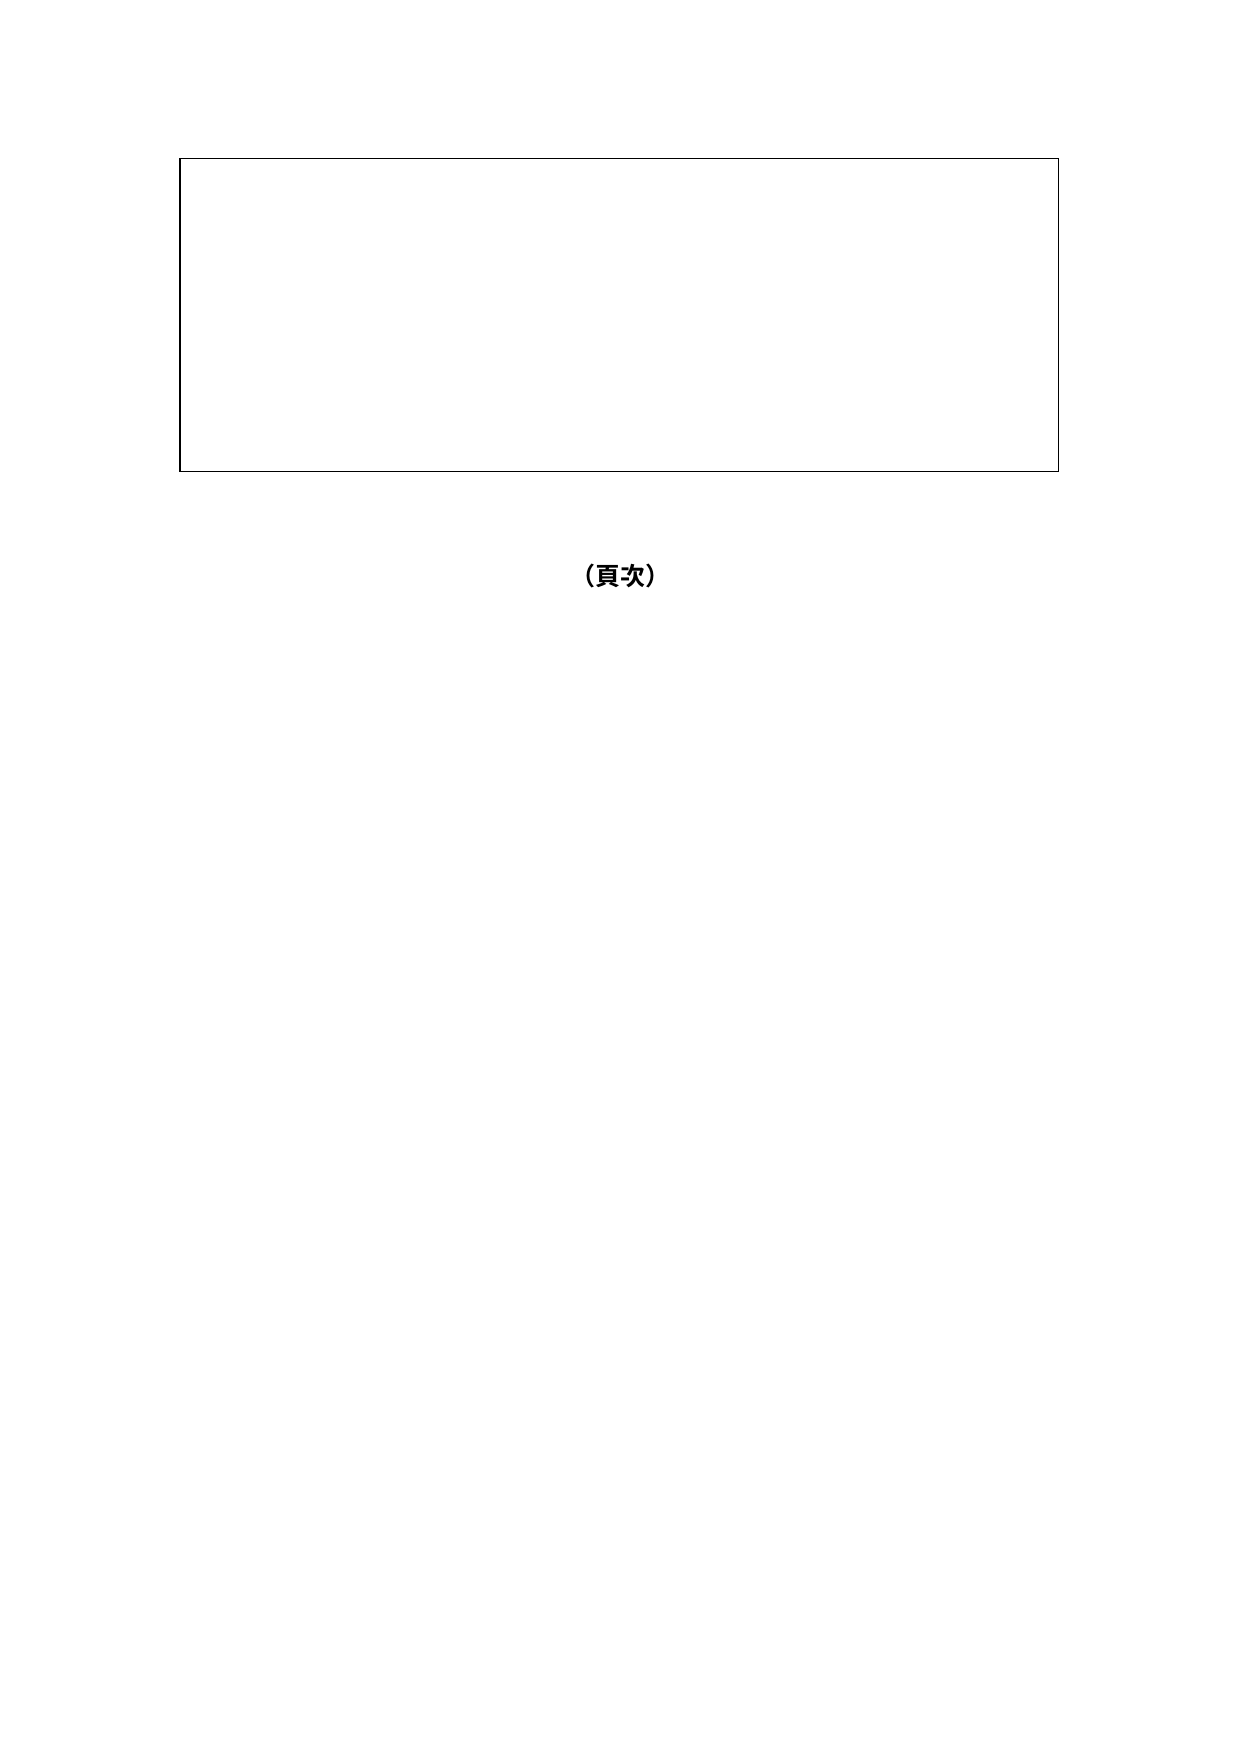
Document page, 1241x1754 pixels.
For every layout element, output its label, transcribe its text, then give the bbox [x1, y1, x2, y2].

text （頁次） [187, 533, 1053, 596]
table_cell [181, 159, 1058, 471]
